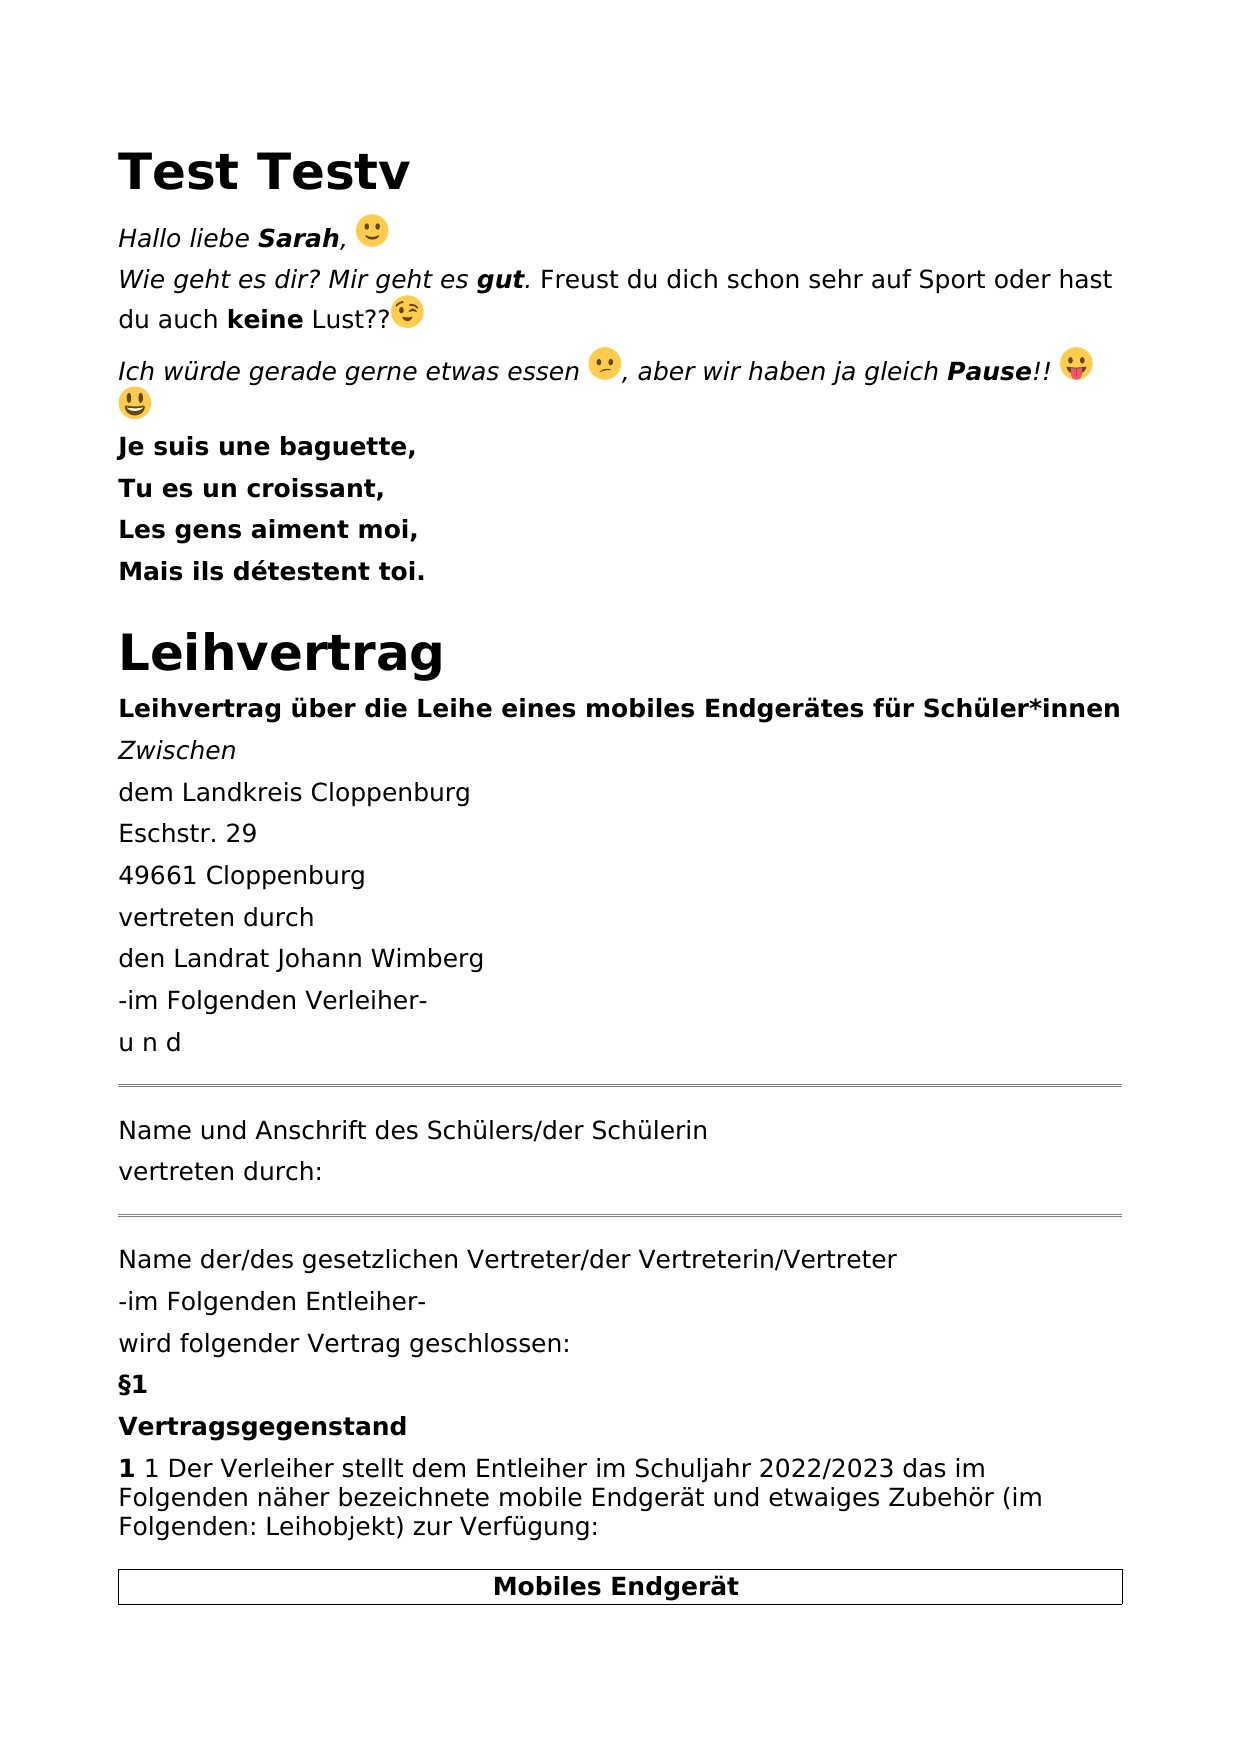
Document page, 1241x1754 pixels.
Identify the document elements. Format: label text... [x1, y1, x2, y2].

text Mais ils détestent toi. [118, 557, 1122, 586]
subtitle Leihvertrag [118, 624, 1122, 682]
text Name und Anschrift des Schülers/der Schülerin [118, 1116, 1122, 1145]
text §1 [118, 1371, 1122, 1400]
text Vertragsgegenstand [118, 1412, 1122, 1441]
subtitle Test Testv [118, 143, 1122, 201]
text Tu es un croissant, [118, 474, 1122, 503]
text Zwischen [118, 736, 1122, 765]
text 1 1 Der Verleiher stellt dem Entleiher im Schuljahr 2022/2023 das im Folgenden näher bezeichnete mobile Endgerät und etwaiges Zubehör (im Folgenden: Leihobjekt) zur Verfügung: [118, 1454, 1122, 1541]
text 49661 Cloppenburg [118, 861, 1122, 890]
text -im Folgenden Verleiher- [118, 986, 1122, 1015]
text Name der/des gesetzlichen Vertreter/der Vertreterin/Vertreter [118, 1246, 1122, 1275]
text vertreten durch: [118, 1157, 1122, 1187]
text wird folgender Vertrag geschlossen: [118, 1329, 1122, 1358]
text Wie geht es dir? Mir geht es gut. Freust du dich schon sehr auf Sport oder hast du auch keine Lust?? [118, 266, 1122, 334]
text vertreten durch [118, 903, 1122, 932]
table_header Mobiles Endgerät [119, 1570, 1122, 1604]
text Eschstr. 29 [118, 819, 1122, 849]
text Les gens aiment moi, [118, 515, 1122, 544]
text Ich würde gerade gerne etwas essen , aber wir haben ja gleich Pause!! [118, 347, 1122, 419]
text u n d [118, 1028, 1122, 1057]
text den Landrat Johann Wimberg [118, 944, 1122, 974]
text dem Landkreis Cloppenburg [118, 778, 1122, 807]
text Leihvertrag über die Leihe eines mobiles Endgerätes für Schüler*innen [118, 694, 1122, 724]
text -im Folgenden Entleiher- [118, 1287, 1122, 1316]
text Je suis une baguette, [118, 432, 1122, 461]
text Hallo liebe Sarah, [118, 214, 1122, 253]
